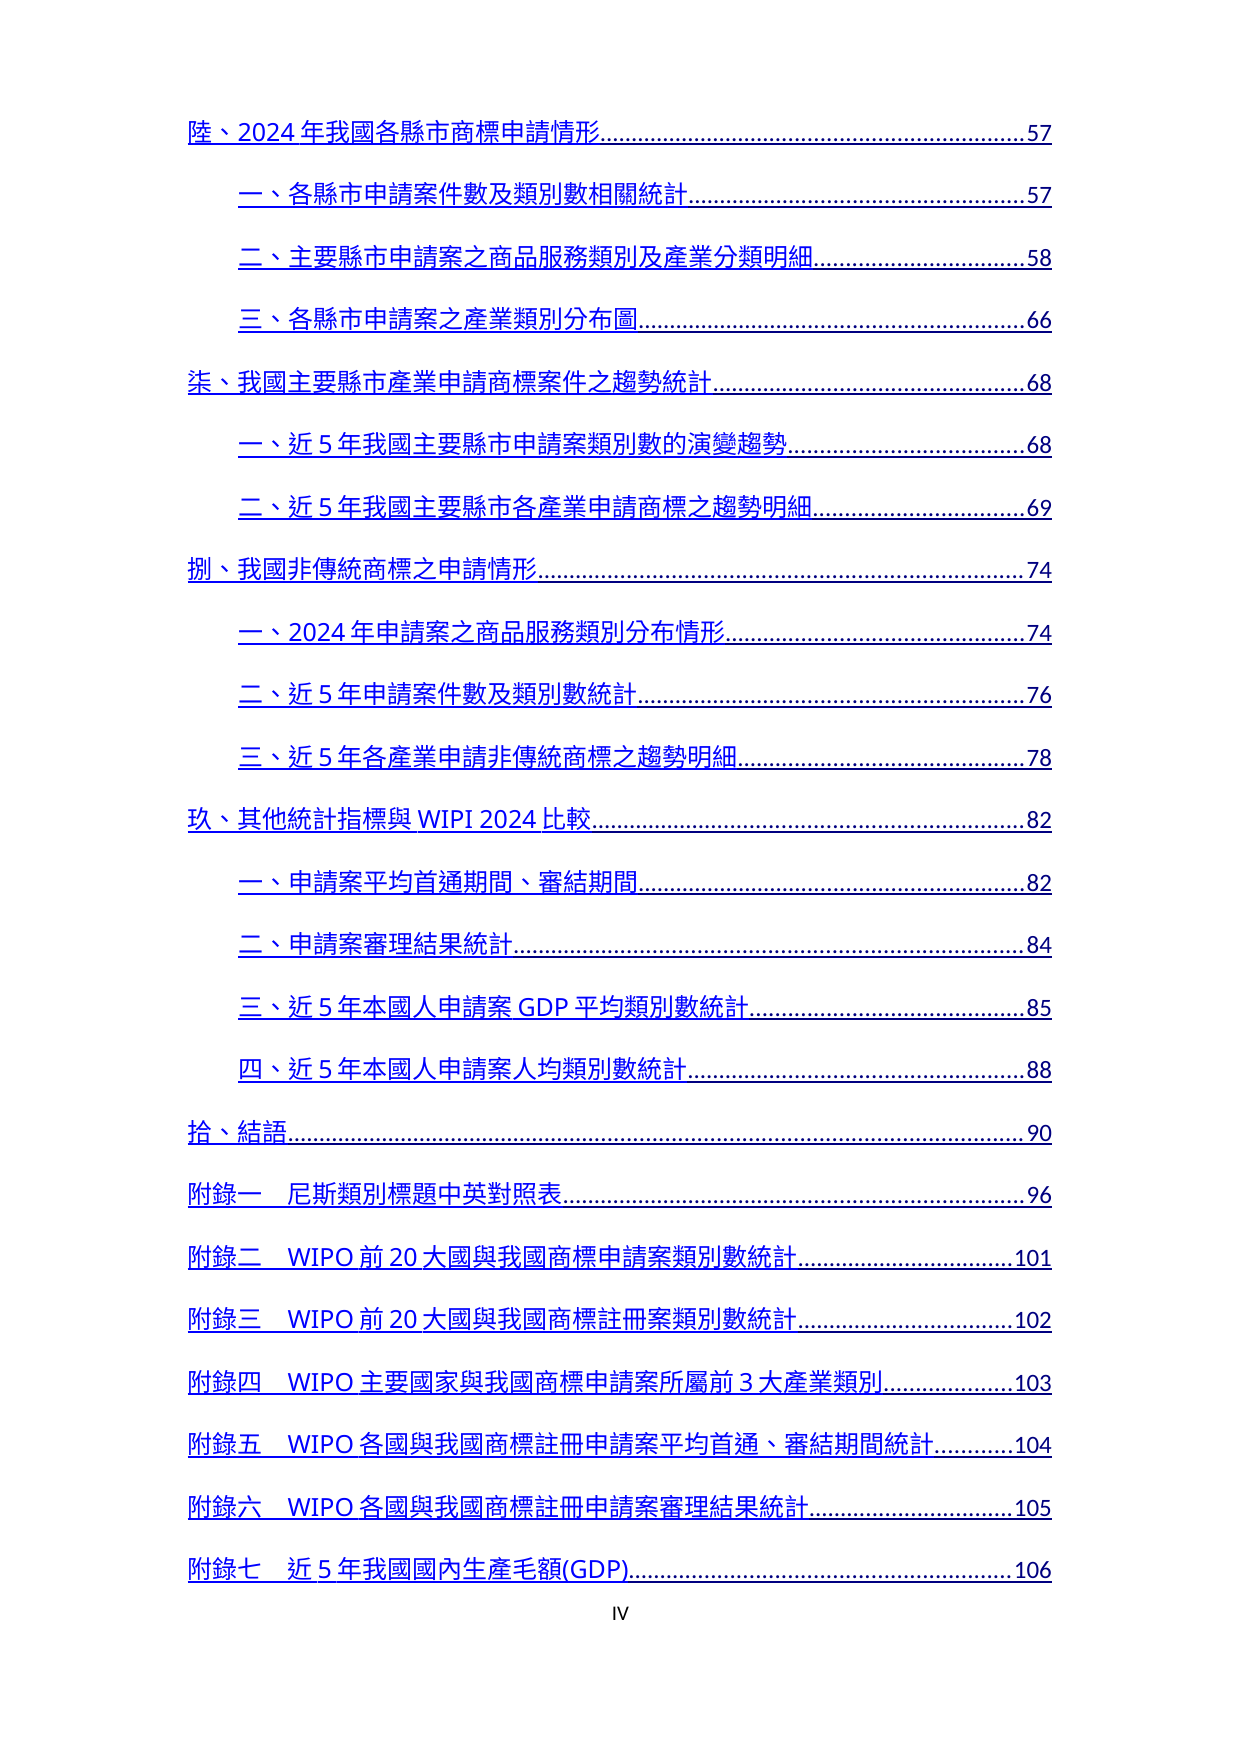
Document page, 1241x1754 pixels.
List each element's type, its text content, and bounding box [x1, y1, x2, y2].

text 玖、其他統計指標與WIPI 2024比較 82 [187, 776, 1053, 839]
text 四、近5年本國人申請案人均類別數統計 88 [238, 1026, 1053, 1089]
text 一、申請案平均首通期間、審結期間 82 [238, 839, 1053, 901]
text 附錄三 WIPO前20大國與我國商標註冊案類別數統計 102 [187, 1276, 1053, 1339]
text 三、近5年本國人申請案GDP平均類別數統計 85 [238, 964, 1053, 1026]
text 附錄四 WIPO主要國家與我國商標申請案所屬前3大產業類別 103 [187, 1339, 1053, 1401]
text 拾、結語 90 [187, 1089, 1053, 1151]
text 柒、我國主要縣市產業申請商標案件之趨勢統計 68 [187, 339, 1053, 401]
text 三、近5年各產業申請非傳統商標之趨勢明細 78 [238, 714, 1053, 776]
text 二、近5年我國主要縣市各產業申請商標之趨勢明細 69 [238, 464, 1053, 526]
text 三、各縣市申請案之產業類別分布圖 66 [238, 276, 1053, 339]
text 附錄五 WIPO各國與我國商標註冊申請案平均首通、審結期間統計 104 [187, 1401, 1053, 1464]
text 附錄七 近5年我國國內生產毛額(GDP) 106 [187, 1526, 1053, 1589]
text 附錄六 WIPO各國與我國商標註冊申請案審理結果統計 105 [187, 1464, 1053, 1526]
text 二、申請案審理結果統計 84 [238, 901, 1053, 964]
text 附錄二 WIPO前20大國與我國商標申請案類別數統計 101 [187, 1214, 1053, 1276]
text 陸、2024年我國各縣市商標申請情形 57 [187, 89, 1053, 151]
text 二、主要縣市申請案之商品服務類別及產業分類明細 58 [238, 214, 1053, 276]
text 一、近5年我國主要縣市申請案類別數的演變趨勢 68 [238, 401, 1053, 464]
text 一、2024年申請案之商品服務類別分布情形 74 [238, 589, 1053, 651]
text 附錄一 尼斯類別標題中英對照表 96 [187, 1151, 1053, 1214]
text 捌、我國非傳統商標之申請情形 74 [187, 526, 1053, 589]
text 一、各縣市申請案件數及類別數相關統計 57 [238, 151, 1053, 214]
text 二、近5年申請案件數及類別數統計 76 [238, 651, 1053, 714]
